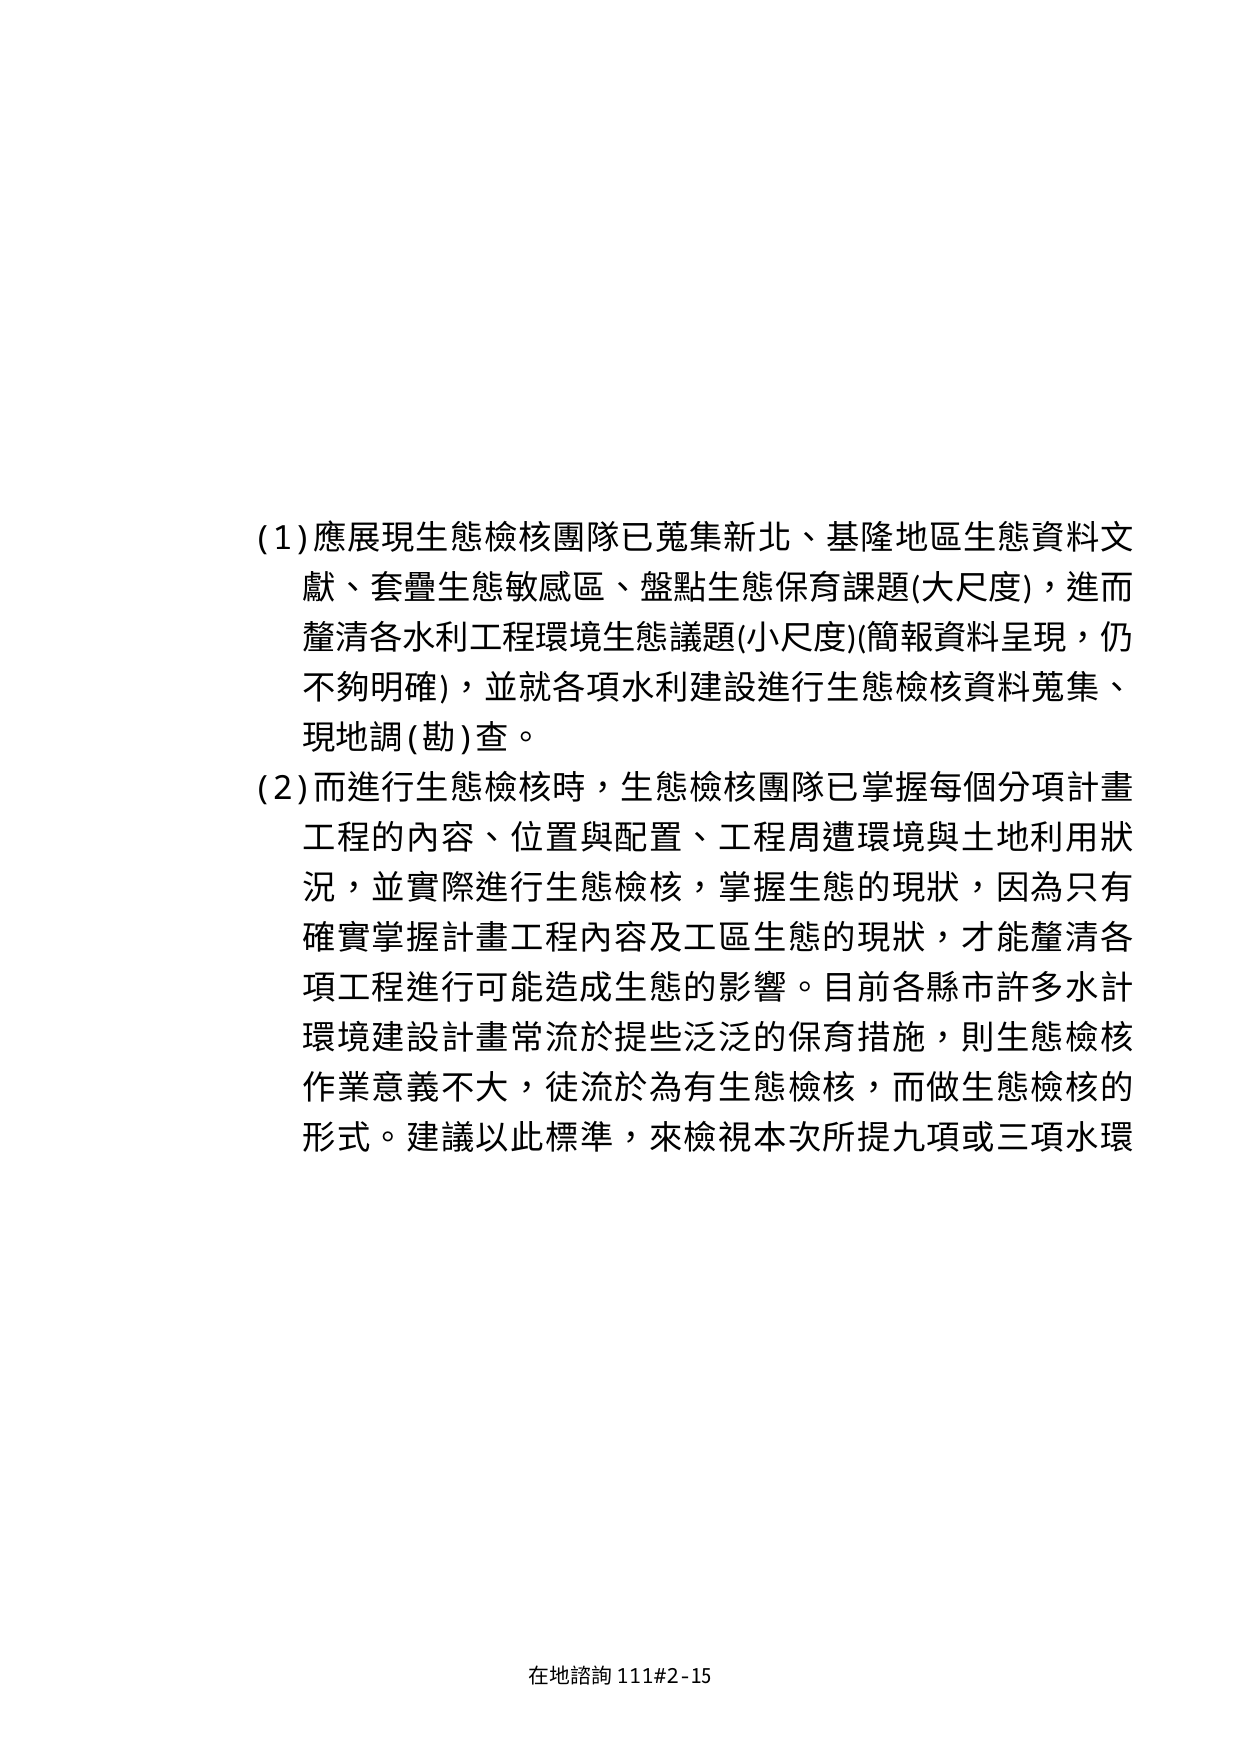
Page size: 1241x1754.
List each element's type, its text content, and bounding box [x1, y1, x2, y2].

text (2)而進行生態檢核時，生態檢核團隊已掌握每個分項計畫工程的內容、位置與配置、工程周遭環境與土地利用狀況，並實際進行生態檢核，掌握生態的現狀，因為只有確實掌握計畫工程內容及工區生態的現狀，才能釐清各項工程進行可能造成生態的影響。目前各縣市許多水計環境建設計畫常流於提些泛泛的保育措施，則生態檢核作業意義不大，徒流於為有生態檢核，而做生態檢核的形式。建議以此標準，來檢視本次所提九項或三項水環 [252, 759, 1134, 1159]
text (1)應展現生態檢核團隊已蒐集新北、基隆地區生態資料文獻、套疊生態敏感區、盤點生態保育課題(大尺度)，進而釐清各水利工程環境生態議題(小尺度)(簡報資料呈現，仍不夠明確)，並就各項水利建設進行生態檢核資料蒐集、現地調(勘)查。 [252, 509, 1134, 759]
